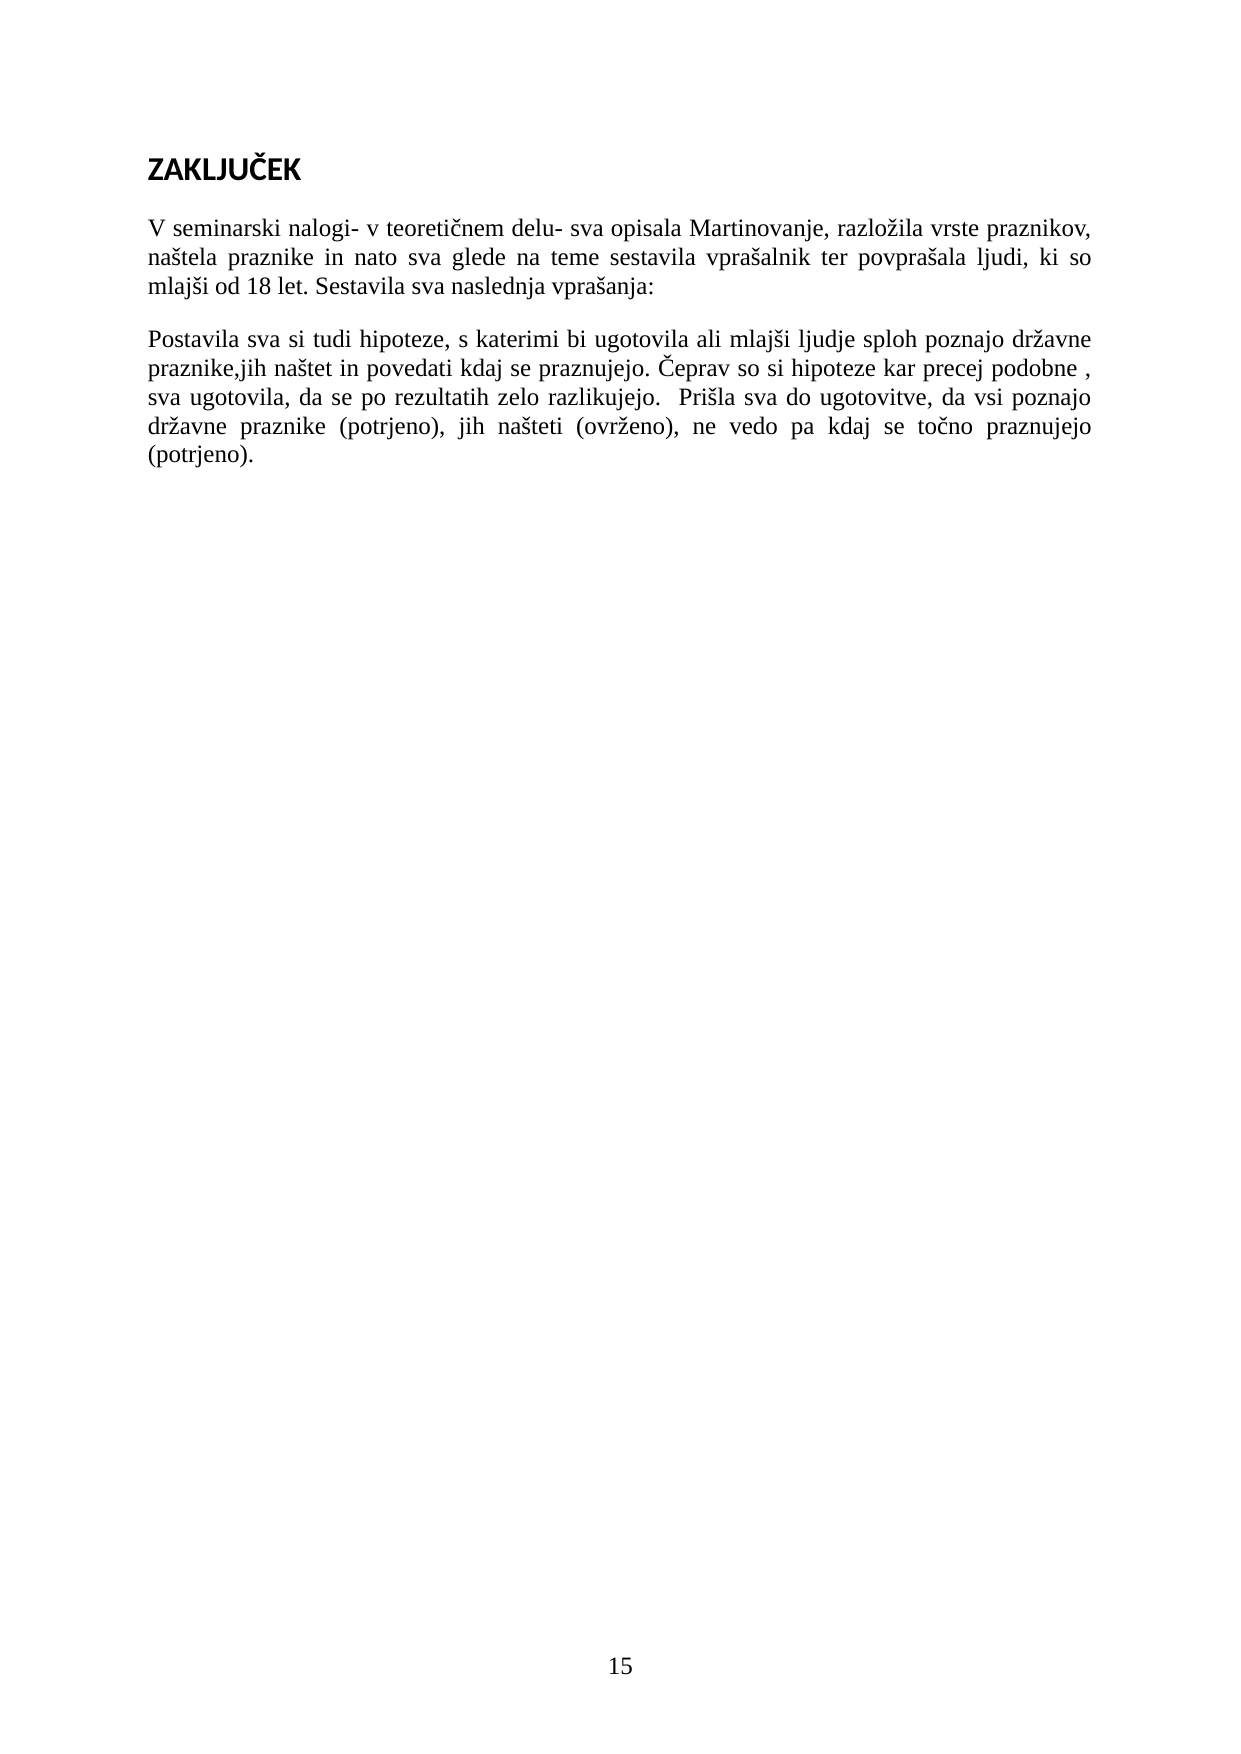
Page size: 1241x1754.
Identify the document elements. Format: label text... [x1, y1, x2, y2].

subtitle ZAKLJUČEK [148, 148, 1093, 188]
text V seminarski nalogi- v teoretičnem delu- sva opisala Martinovanje, razložila vrste praznikov, naštela praznike in nato sva glede na teme sestavila vprašalnik ter povprašala ljudi, ki so mlajši od 18 let. Sestavila sva naslednja vprašanja: [148, 213, 1093, 299]
text Postavila sva si tudi hipoteze, s katerimi bi ugotovila ali mlajši ljudje sploh poznajo državne praznike,jih naštet in povedati kdaj se praznujejo. Čeprav so si hipoteze kar precej podobne , sva ugotovila, da se po rezultatih zelo razlikujejo. Prišla sva do ugotovitve, da vsi poznajo državne praznike (potrjeno), jih našteti (ovrženo), ne vedo pa kdaj se točno praznujejo (potrjeno). [148, 324, 1093, 468]
